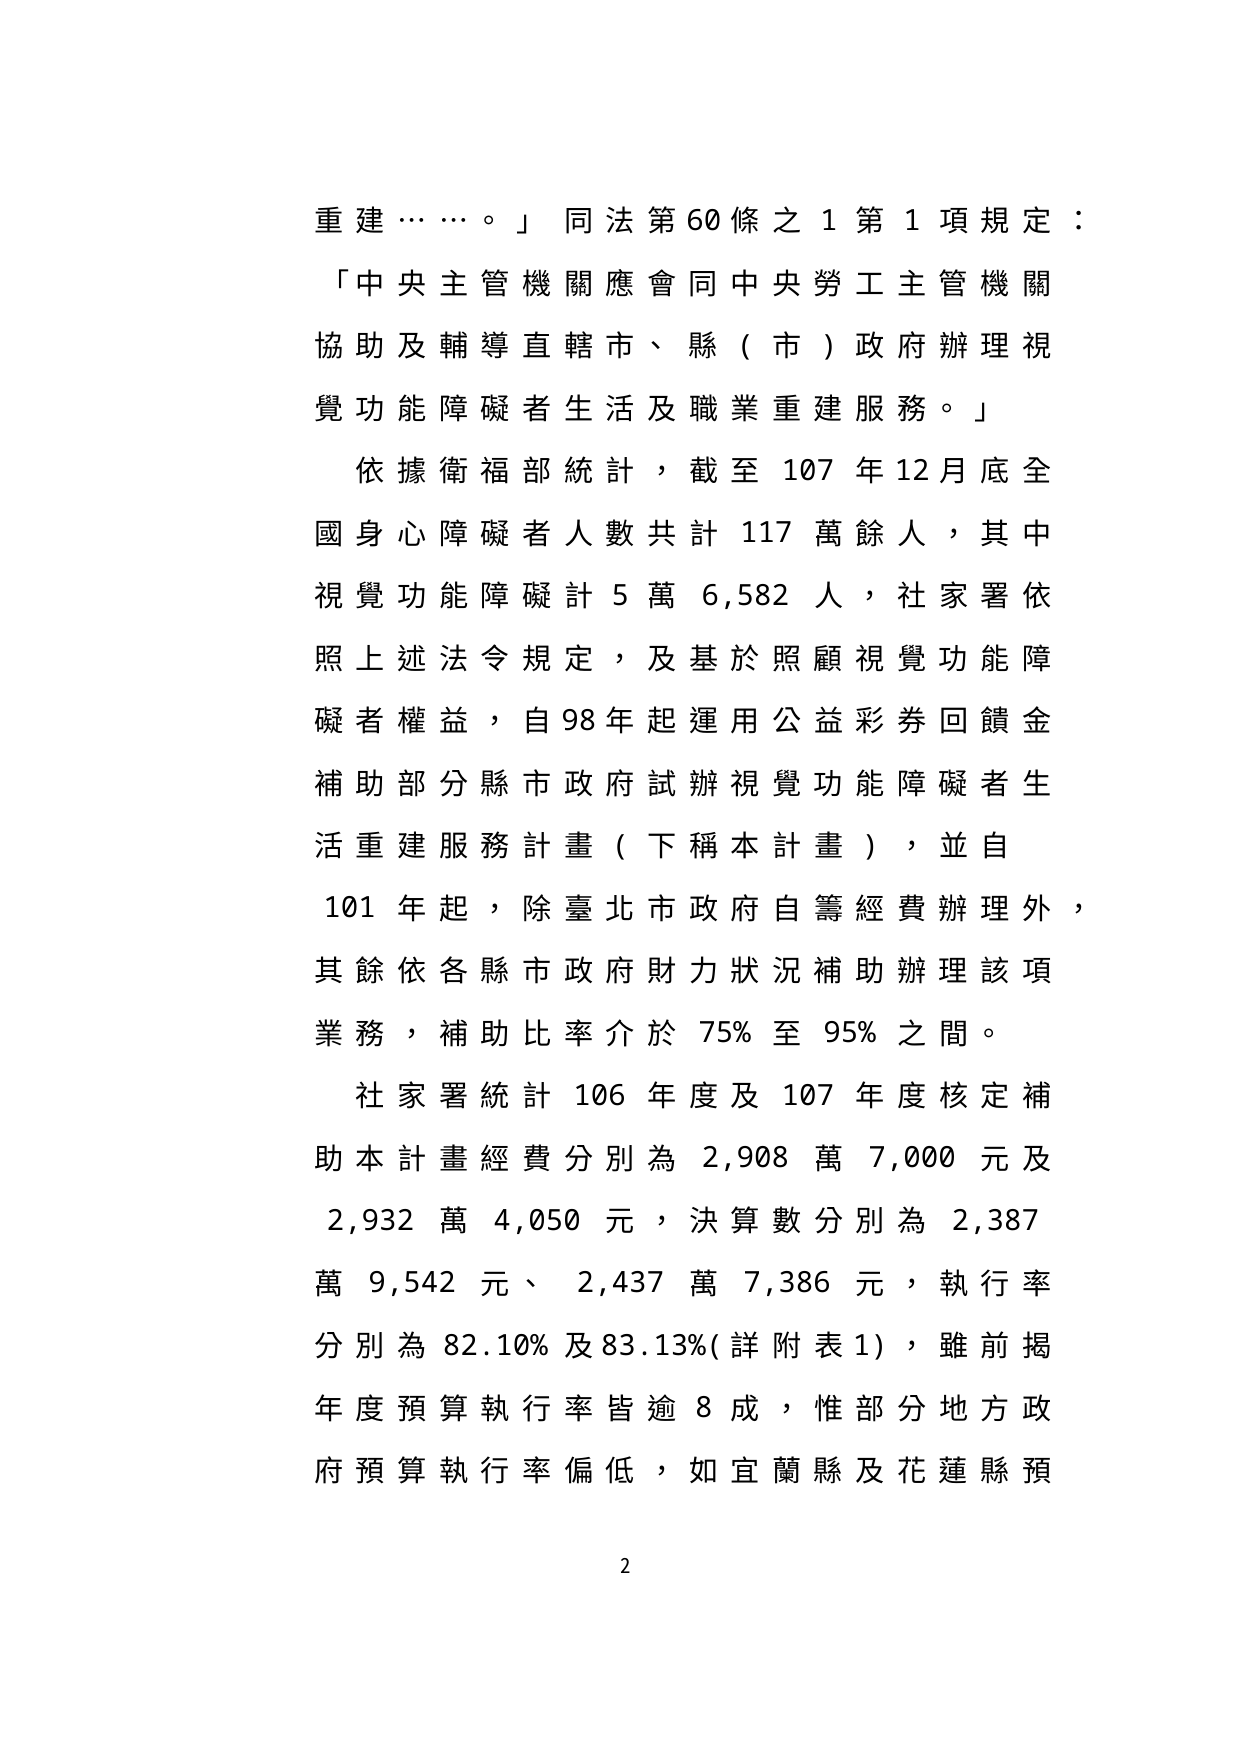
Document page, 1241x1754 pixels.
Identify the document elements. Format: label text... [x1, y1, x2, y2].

text 社家署統計106年度及107年度核定補助本計畫經費分別為2,908萬7,000元及2,932萬4,050元，決算數分別為2,387萬9,542元、2,437萬7,386元，執行率分別為82.10%及83.13%(詳附表1)，雖前揭年度預算執行率皆逾8成，惟部分地方政府預算執行率偏低，如宜蘭縣及花蓮縣預 [271, 1052, 1058, 1490]
text 依據衛福部統計，截至107年12月底全國身心障礙者人數共計117萬餘人，其中視覺功能障礙計5萬6,582人，社家署依照上述法令規定，及基於照顧視覺功能障礙者權益，自98年起運用公益彩券回饋金補助部分縣市政府試辦視覺功能障礙者生活重建服務計畫(下稱本計畫)，並自101年起，除臺北市政府自籌經費辦理外，其餘依各縣市政府財力狀況補助辦理該項業務，補助比率介於75%至95%之間。 [271, 427, 1058, 1052]
text 依照身心障礙者權益保障法第50條規定：「直轄市、縣(市)主管機關應依需求評估結果辦理下列服務，提供身心障礙者獲得所需之個人支持及照顧，促進其生活品質、社會參與及自立生活：……二、生活重建……。」同法第60條之1第1項規定：「中央主管機關應會同中央勞工主管機關協助及輔導直轄市、縣(市)政府辦理視覺功能障礙者生活及職業重建服務。」 [271, 177, 1058, 427]
